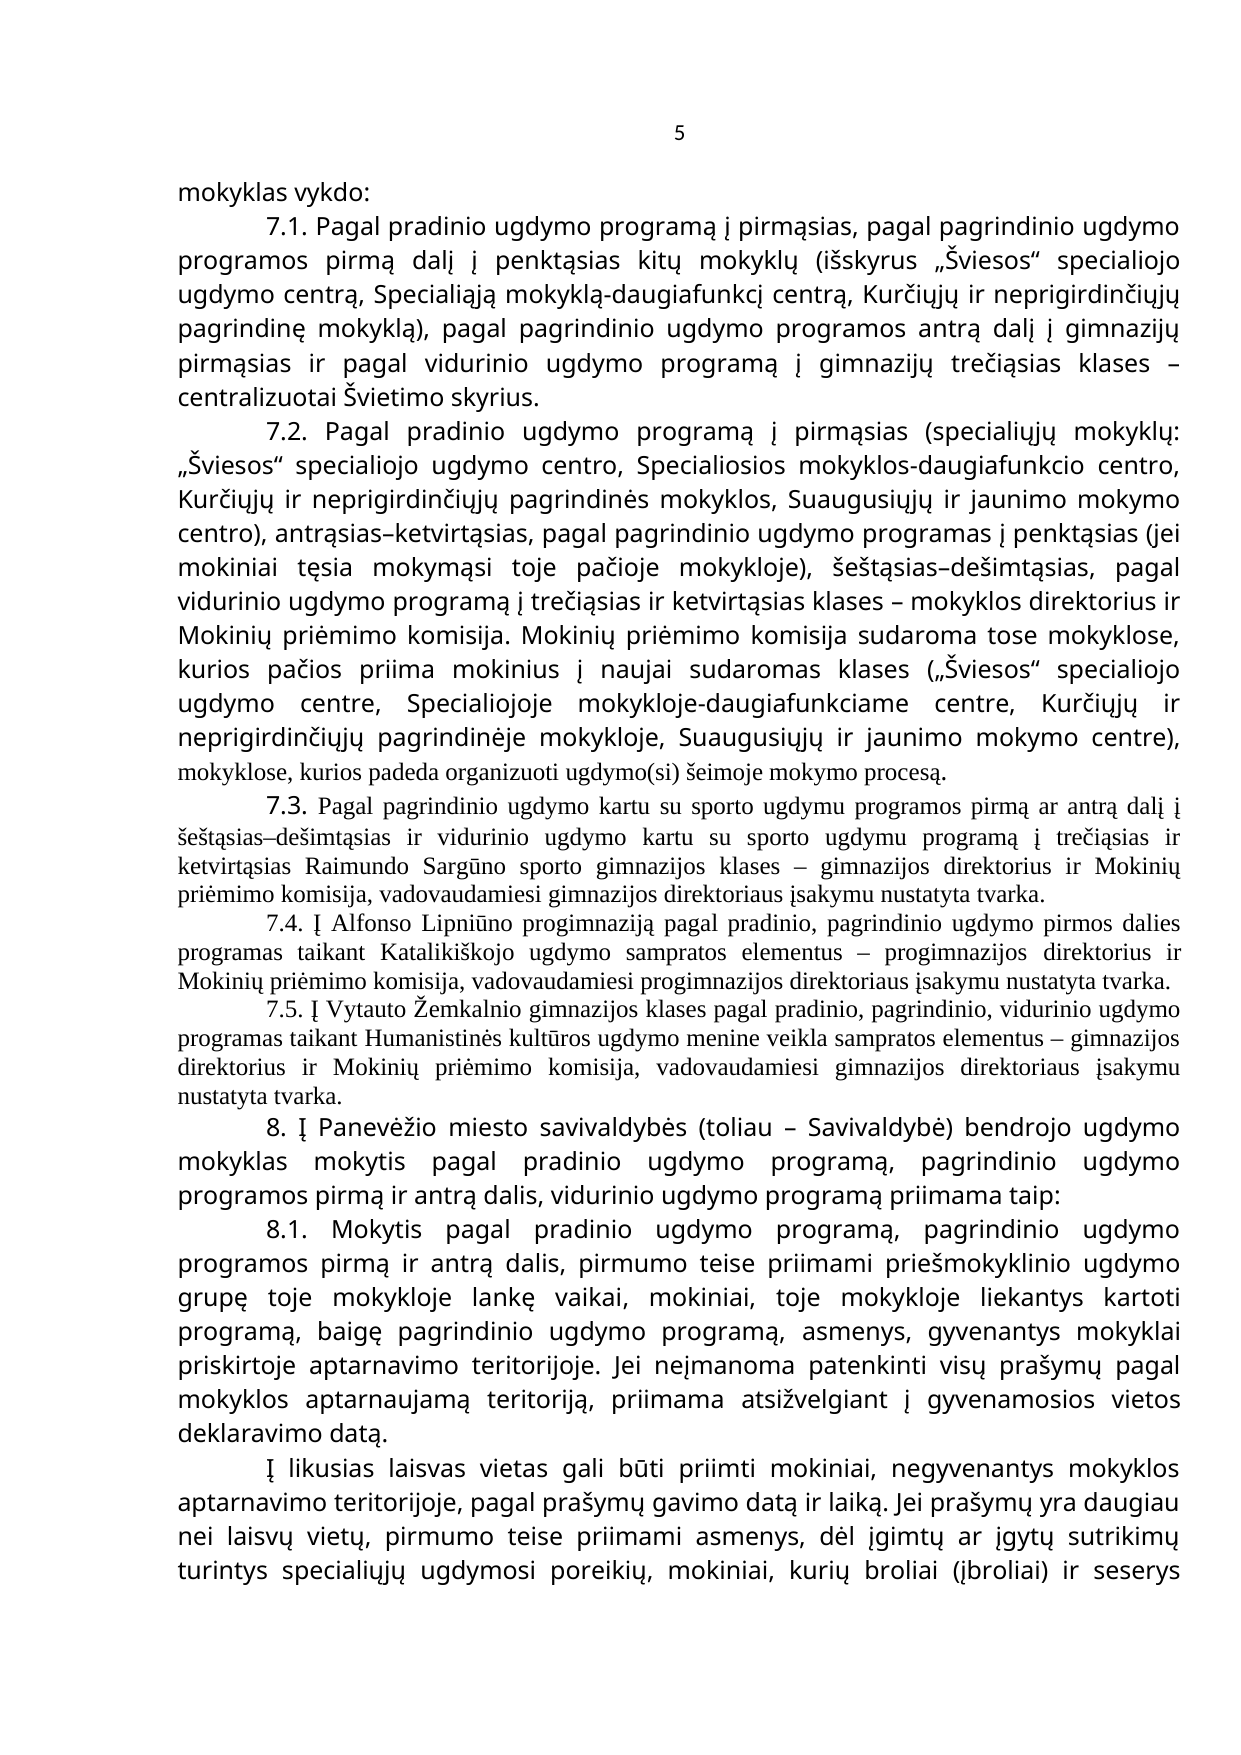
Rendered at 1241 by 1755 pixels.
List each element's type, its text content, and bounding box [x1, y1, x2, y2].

text 7.3. Pagal pagrindinio ugdymo kartu su sporto ugdymu programos pirmą ar antrą dalį į šeštąsias–dešimtąsias ir vidurinio ugdymo kartu su sporto ugdymu programą į trečiąsias ir ketvirtąsias Raimundo Sargūno sporto gimnazijos klases – gimnazijos direktorius ir Mokinių priėmimo komisija, vadovaudamiesi gimnazijos direktoriaus įsakymu nustatyta tvarka. [177, 788, 1181, 908]
text 7.2. Pagal pradinio ugdymo programą į pirmąsias (specialiųjų mokyklų: „Šviesos“ specialiojo ugdymo centro, Specialiosios mokyklos-daugiafunkcio centro, Kurčiųjų ir neprigirdinčiųjų pagrindinės mokyklos, Suaugusiųjų ir jaunimo mokymo centro), antrąsias–ketvirtąsias, pagal pagrindinio ugdymo programas į penktąsias (jei mokiniai tęsia mokymąsi toje pačioje mokykloje), šeštąsias–dešimtąsias, pagal vidurinio ugdymo programą į trečiąsias ir ketvirtąsias klases – mokyklos direktorius ir Mokinių priėmimo komisija. Mokinių priėmimo komisija sudaroma tose mokyklose, kurios pačios priima mokinius į naujai sudaromas klases („Šviesos“ specialiojo ugdymo centre, Specialiojoje mokykloje-daugiafunkciame centre, Kurčiųjų ir neprigirdinčiųjų pagrindinėje mokykloje, Suaugusiųjų ir jaunimo mokymo centre), mokyklose, kurios padeda organizuoti ugdymo(si) šeimoje mokymo procesą. [177, 413, 1181, 788]
text 7.4. Į Alfonso Lipniūno progimnaziją pagal pradinio, pagrindinio ugdymo pirmos dalies programas taikant Katalikiškojo ugdymo sampratos elementus – progimnazijos direktorius ir Mokinių priėmimo komisija, vadovaudamiesi progimnazijos direktoriaus įsakymu nustatyta tvarka. [177, 908, 1181, 994]
text 7.5. Į Vytauto Žemkalnio gimnazijos klases pagal pradinio, pagrindinio, vidurinio ugdymo programas taikant Humanistinės kultūros ugdymo menine veikla sampratos elementus – gimnazijos direktorius ir Mokinių priėmimo komisija, vadovaudamiesi gimnazijos direktoriaus įsakymu nustatyta tvarka. [177, 994, 1181, 1109]
text Į likusias laisvas vietas gali būti priimti mokiniai, negyvenantys mokyklos aptarnavimo teritorijoje, pagal prašymų gavimo datą ir laiką. Jei prašymų yra daugiau nei laisvų vietų, pirmumo teise priimami asmenys, dėl įgimtų ar įgytų sutrikimų turintys specialiųjų ugdymosi poreikių, mokiniai, kurių broliai (įbroliai) ir seserys [177, 1450, 1181, 1586]
text 8. Į Panevėžio miesto savivaldybės (toliau – Savivaldybė) bendrojo ugdymo mokyklas mokytis pagal pradinio ugdymo programą, pagrindinio ugdymo programos pirmą ir antrą dalis, vidurinio ugdymo programą priimama taip: [177, 1109, 1181, 1212]
text 7.1. Pagal pradinio ugdymo programą į pirmąsias, pagal pagrindinio ugdymo programos pirmą dalį į penktąsias kitų mokyklų (išskyrus „Šviesos“ specialiojo ugdymo centrą, Specialiąją mokyklą-daugiafunkcį centrą, Kurčiųjų ir neprigirdinčiųjų pagrindinę mokyklą), pagal pagrindinio ugdymo programos antrą dalį į gimnazijų pirmąsias ir pagal vidurinio ugdymo programą į gimnazijų trečiąsias klases – centralizuotai Švietimo skyrius. [177, 209, 1181, 413]
text mokyklas vykdo: [177, 175, 1181, 209]
text 8.1. Mokytis pagal pradinio ugdymo programą, pagrindinio ugdymo programos pirmą ir antrą dalis, pirmumo teise priimami priešmokyklinio ugdymo grupę toje mokykloje lankę vaikai, mokiniai, toje mokykloje liekantys kartoti programą, baigę pagrindinio ugdymo programą, asmenys, gyvenantys mokyklai priskirtoje aptarnavimo teritorijoje. Jei neįmanoma patenkinti visų prašymų pagal mokyklos aptarnaujamą teritoriją, priimama atsižvelgiant į gyvenamosios vietos deklaravimo datą. [177, 1212, 1181, 1450]
